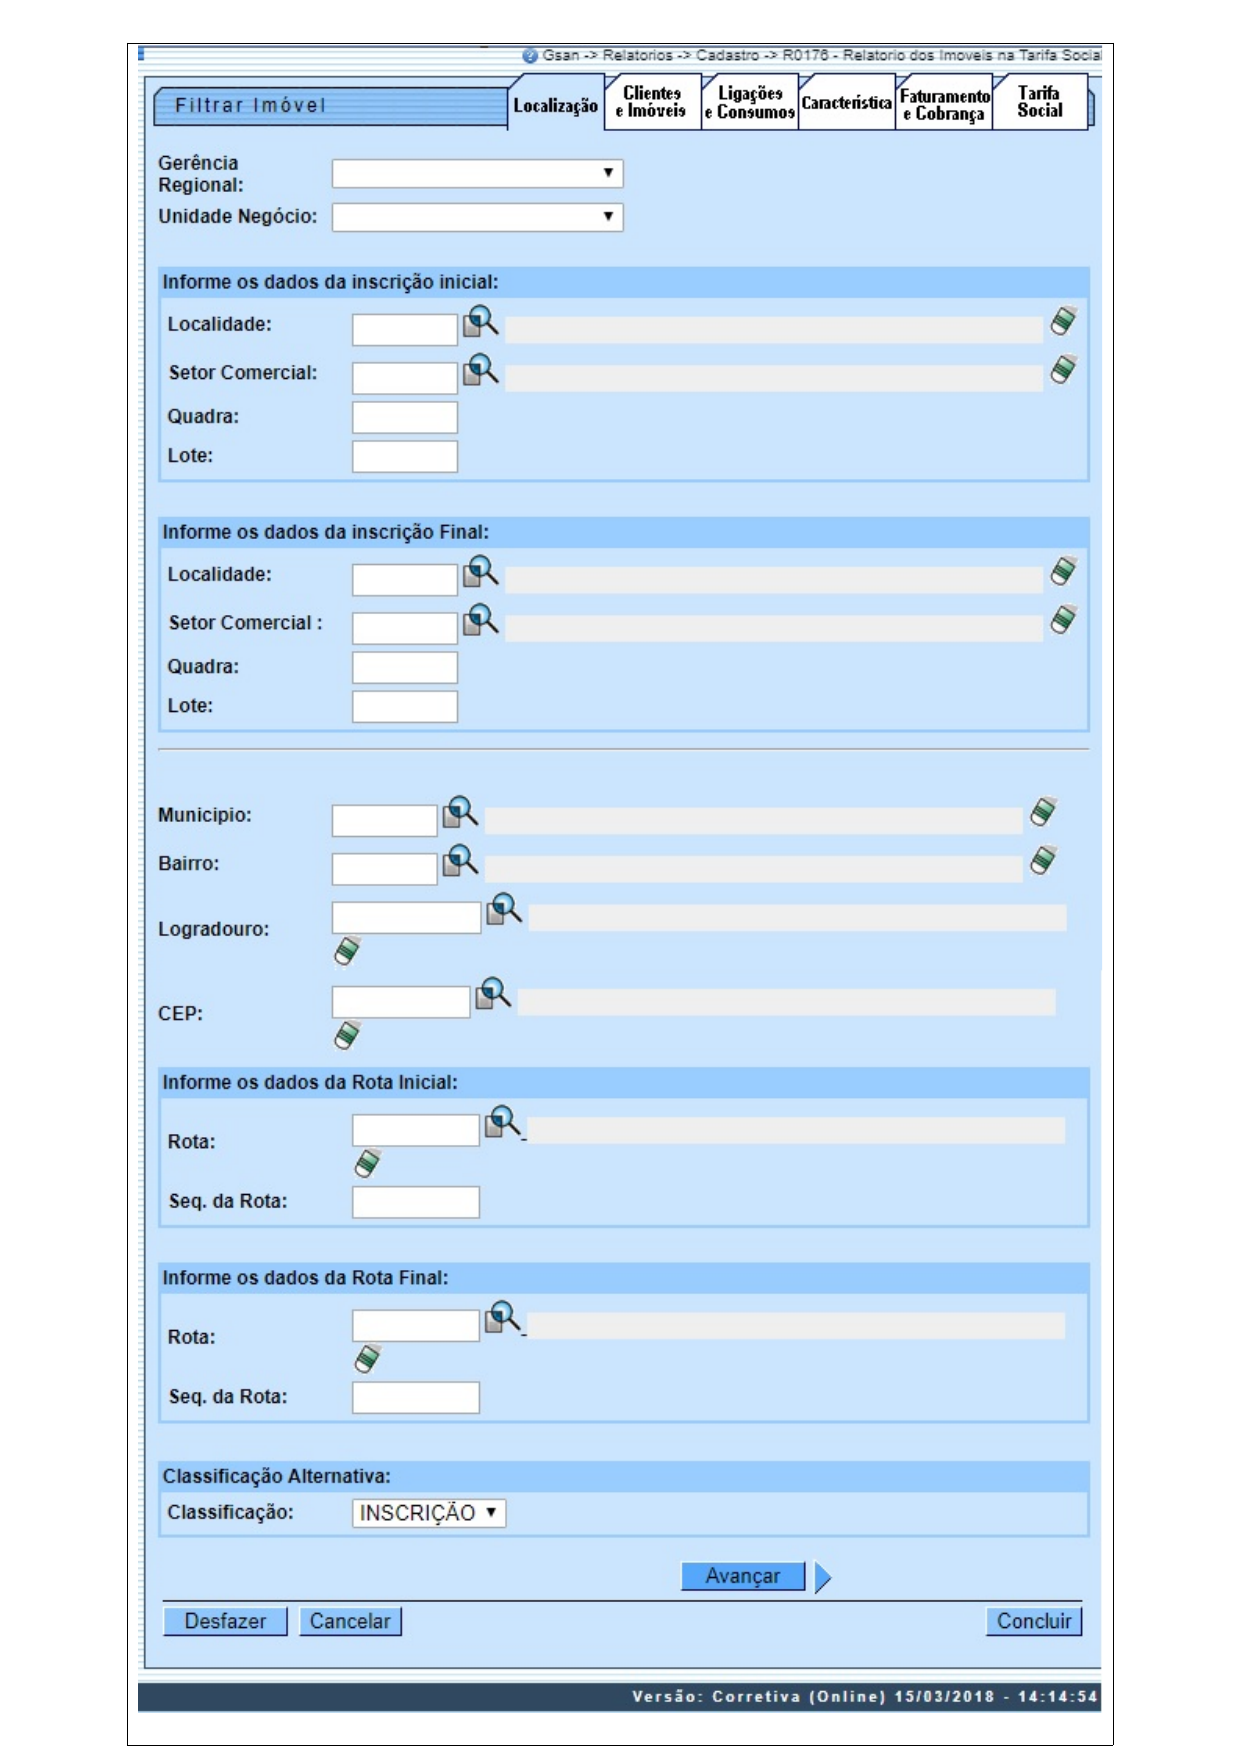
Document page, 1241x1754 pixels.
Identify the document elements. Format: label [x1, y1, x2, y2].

picture [138, 45, 1103, 1713]
table_header [128, 44, 1113, 1745]
